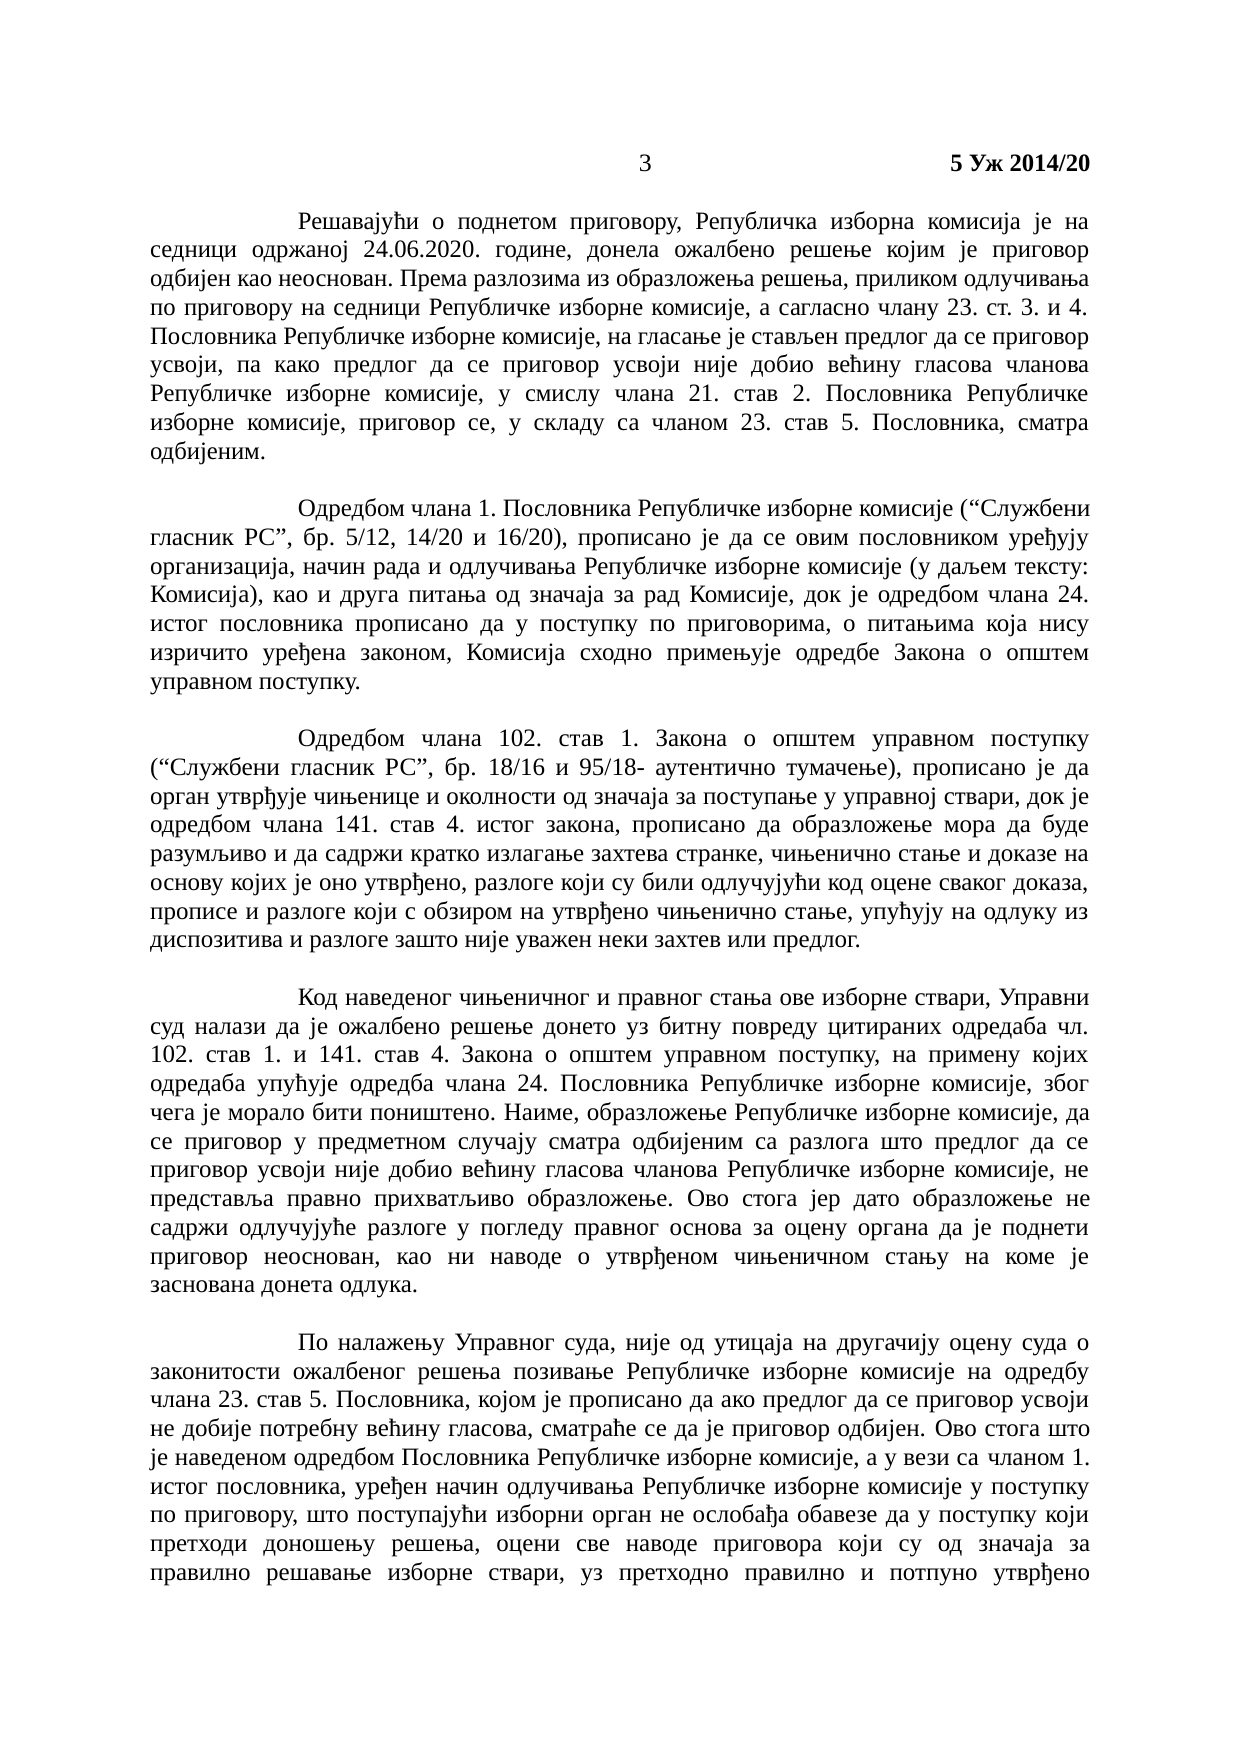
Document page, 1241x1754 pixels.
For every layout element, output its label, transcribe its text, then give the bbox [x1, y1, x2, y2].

text Код наведеног чињеничног и правног стања ове изборне ствари, Управни суд налази да је ожалбено решење донето уз битну повреду цитираних одредаба чл. 102. став 1. и 141. став 4. Закона о општем управном поступку, на примену којих одредаба упућује одредба члана 24. Пословника Републичке изборне комисије, због чега је морало бити поништено. Наиме, образложење Републичке изборне комисије, да се приговор у предметном случају сматра одбијеним са разлога што предлог да се приговор усвоји није добио већину гласова чланова Републичке изборне комисије, не представља правно прихватљиво образложење. Ово стога јер дато образложење не садржи одлучујуће разлоге у погледу правног основа за оцену органа да је поднети приговор неоснован, као ни наводе о утврђеном чињеничном стању на коме је заснована донета одлука. [150, 982, 1090, 1298]
text Одредбом члана 1. Пословника Републичке изборне комисије (“Службени гласник РС”, бр. 5/12, 14/20 и 16/20), прописано је да се овим пословником уређују организација, начин рада и одлучивања Републичке изборне комисије (у даљем тексту: Комисија), као и друга питања од значаја за рад Комисије, док је одредбом члана 24. истог пословника прописано да у поступку по приговорима, о питањима која нису изричито уређена законом, Комисија сходно примењује одредбе Закона о општем управном поступку. [150, 493, 1090, 694]
text Одредбом члана 102. став 1. Закона о општем управном поступку (“Службени гласник РС”, бр. 18/16 и 95/18- аутентично тумачење), прописано је да орган утврђује чињенице и околности од значаја за поступање у управној ствари, док је одредбом члана 141. став 4. истог закона, прописано да образложење мора да буде разумљиво и да садржи кратко излагање захтева странке, чињенично стање и доказе на основу којих је оно утврђено, разлоге који су били одлучујући код оцене сваког доказа, прописе и разлоге који с обзиром на утврђено чињенично стање, упућују на одлуку из диспозитива и разлоге зашто није уважен неки захтев или предлог. [150, 723, 1090, 953]
text По налажењу Управног суда, није од утицаја на другачију оцену суда о законитости ожалбеног решења позивање Републичке изборне комисије на одредбу члана 23. став 5. Пословника, којом је прописано да ако предлог да се приговор усвоји не добије потребну већину гласова, сматраће се да је приговор одбијен. Ово стога што је наведеном одредбом Пословника Републичке изборне комисије, а у вези са чланом 1. истог пословника, уређен начин одлучивања Републичке изборне комисије у поступку по приговору, што поступајући изборни орган не ослобађа обавезе да у поступку који претходи доношењу решења, оцени све наводе приговора који су од значаја за правилно решавање изборне ствари, уз претходно правилно и потпуно утврђено [150, 1327, 1090, 1586]
text Решавајући о поднетом приговору, Републичка изборна комисија је на седници одржаној 24.06.2020. године, донела ожалбено решење којим је приговор одбијен као неоснован. Према разлозима из образложења решења, приликом одлучивања по приговору на седници Републичке изборне комисије, а сагласно члану 23. ст. 3. и 4. Пословника Републичке изборне комисије, на гласање је стављен предлог да се приговор усвоји, па како предлог да се приговор усвоји није добио већину гласова чланова Републичке изборне комисије, у смислу члана 21. став 2. Пословника Републичке изборне комисије, приговор се, у складу са чланом 23. став 5. Пословника, сматра одбијеним. [150, 206, 1090, 464]
